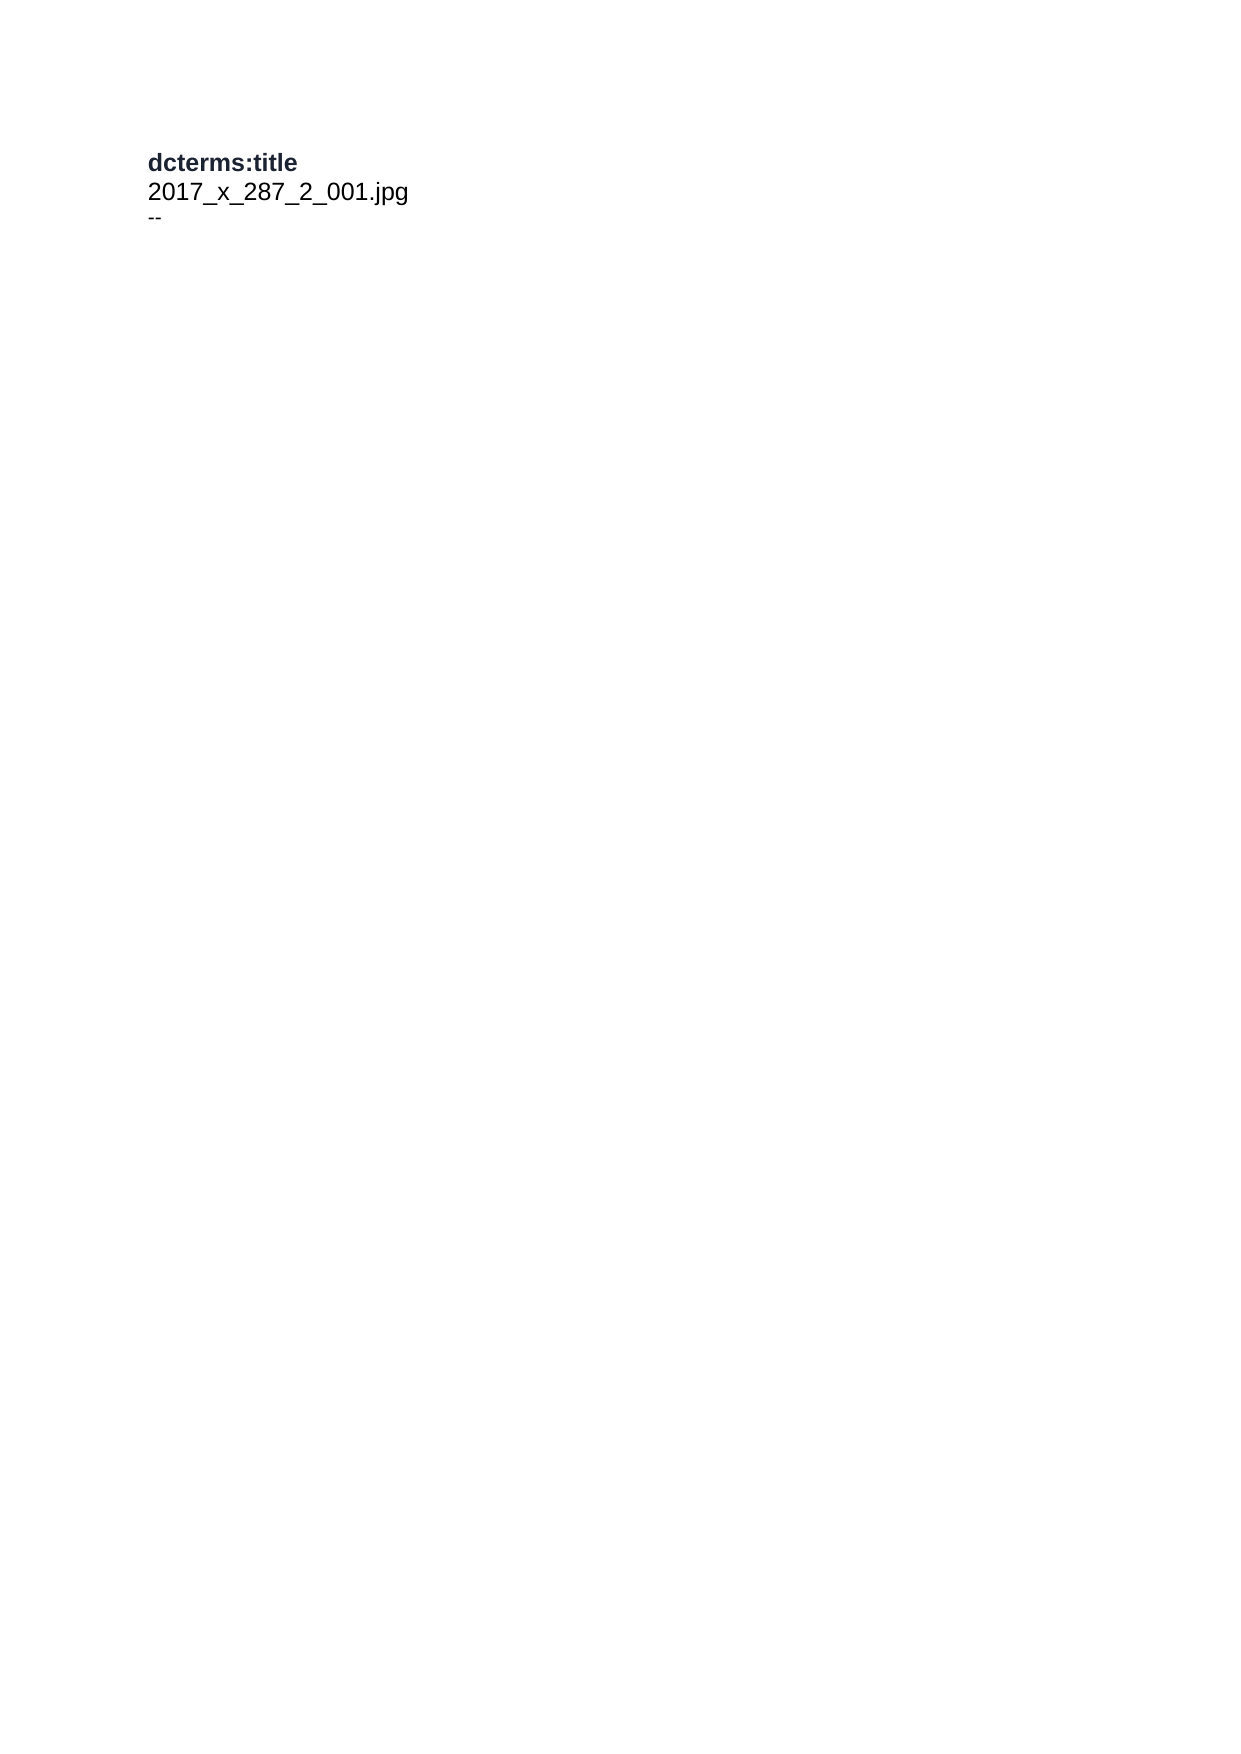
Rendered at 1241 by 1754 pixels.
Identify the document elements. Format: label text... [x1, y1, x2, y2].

text -- [148, 205, 1092, 229]
text dcterms:title [148, 148, 1092, 176]
text 2017_x_287_2_001.jpg [148, 176, 1092, 205]
